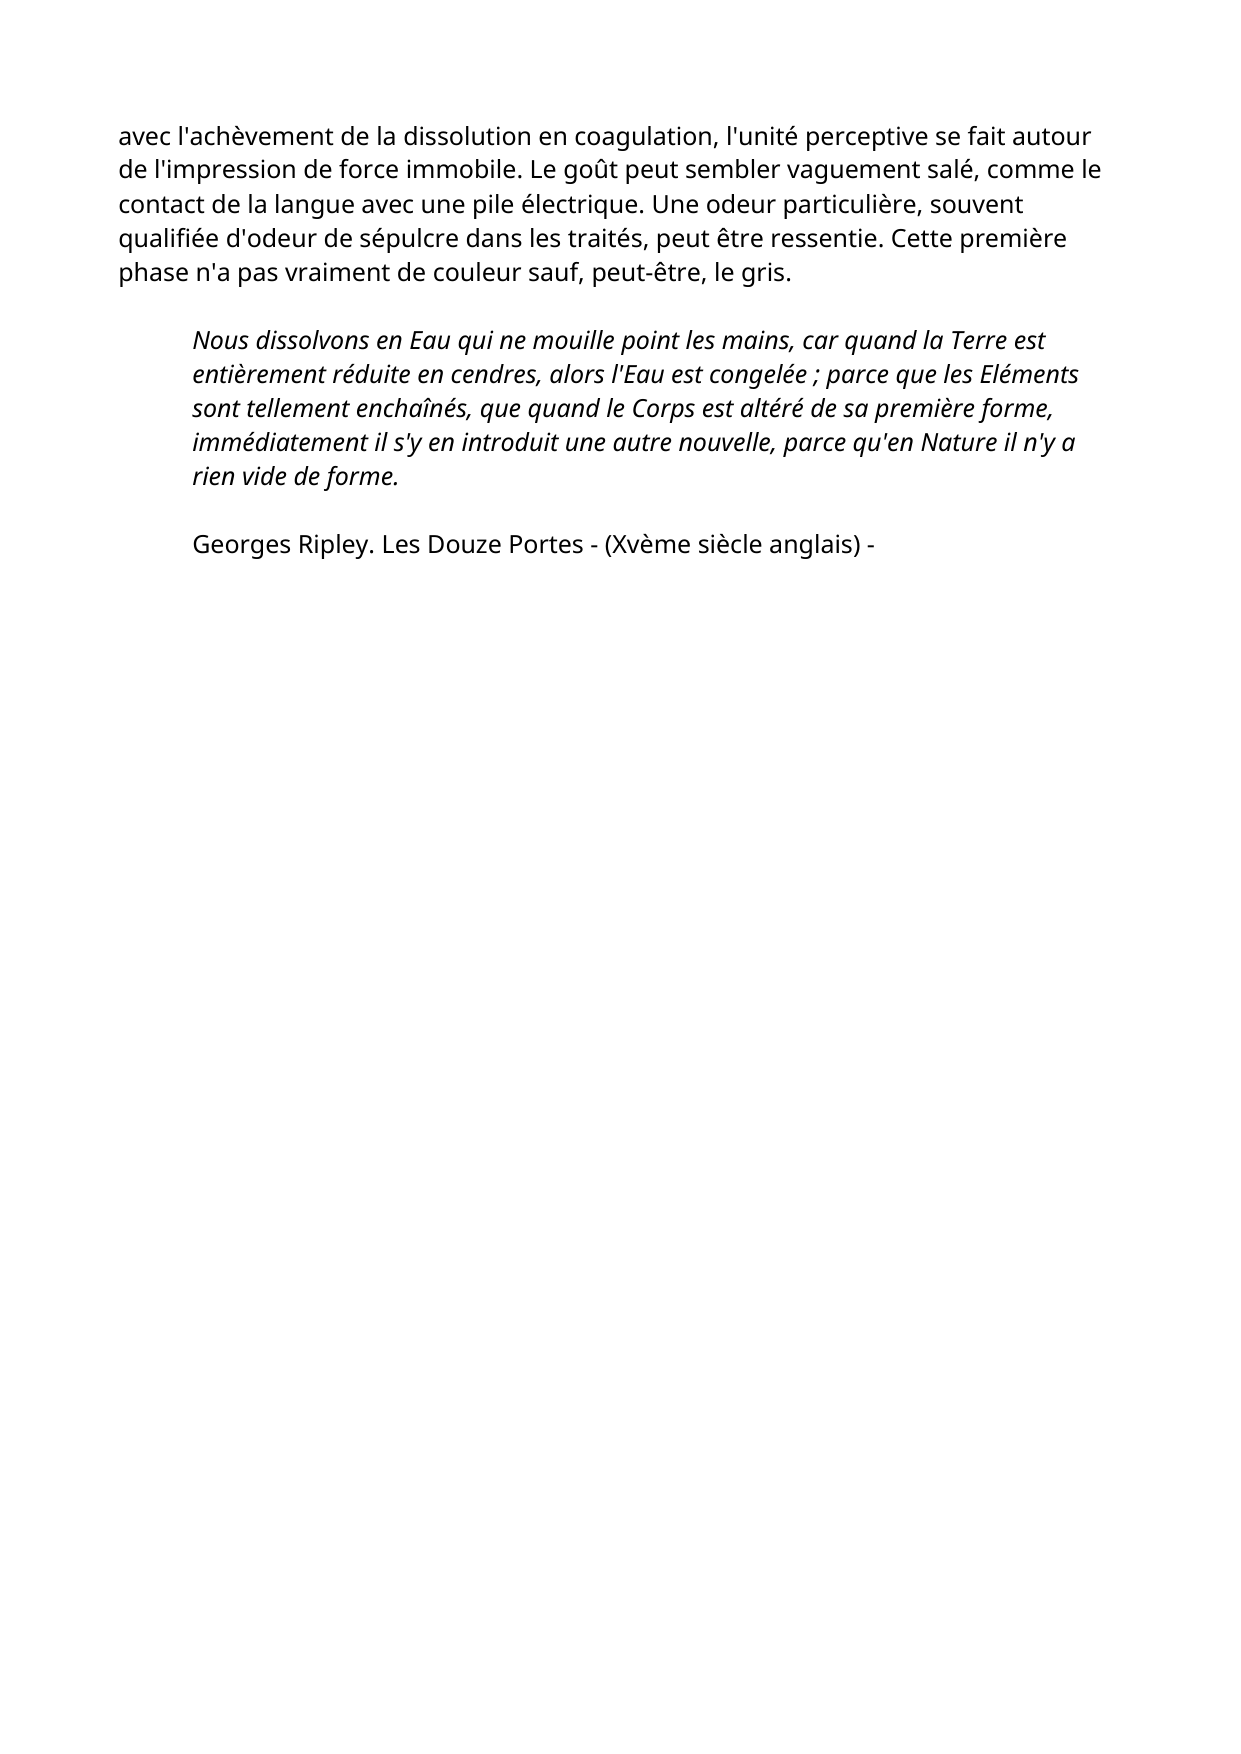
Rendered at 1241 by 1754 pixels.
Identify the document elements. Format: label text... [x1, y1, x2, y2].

text avec l'achèvement de la dissolution en coagulation, l'unité perceptive se fait autour de l'impression de force immobile. Le goût peut sembler vaguement salé, comme le contact de la langue avec une pile électrique. Une odeur particulière, souvent qualifiée d'odeur de sépulcre dans les traités, peut être ressentie. Cette première phase n'a pas vraiment de couleur sauf, peut-être, le gris. [118, 118, 1122, 288]
text Nous dissolvons en Eau qui ne mouille point les mains, car quand la Terre est entièrement réduite en cendres, alors l'Eau est congelée ; parce que les Eléments sont tellement enchaînés, que quand le Corps est altéré de sa première forme, immédiatement il s'y en introduit une autre nouvelle, parce qu'en Nature il n'y a rien vide de forme. [192, 322, 1122, 493]
text Georges Ripley. Les Douze Portes - (Xvème siècle anglais) - [192, 527, 1122, 561]
